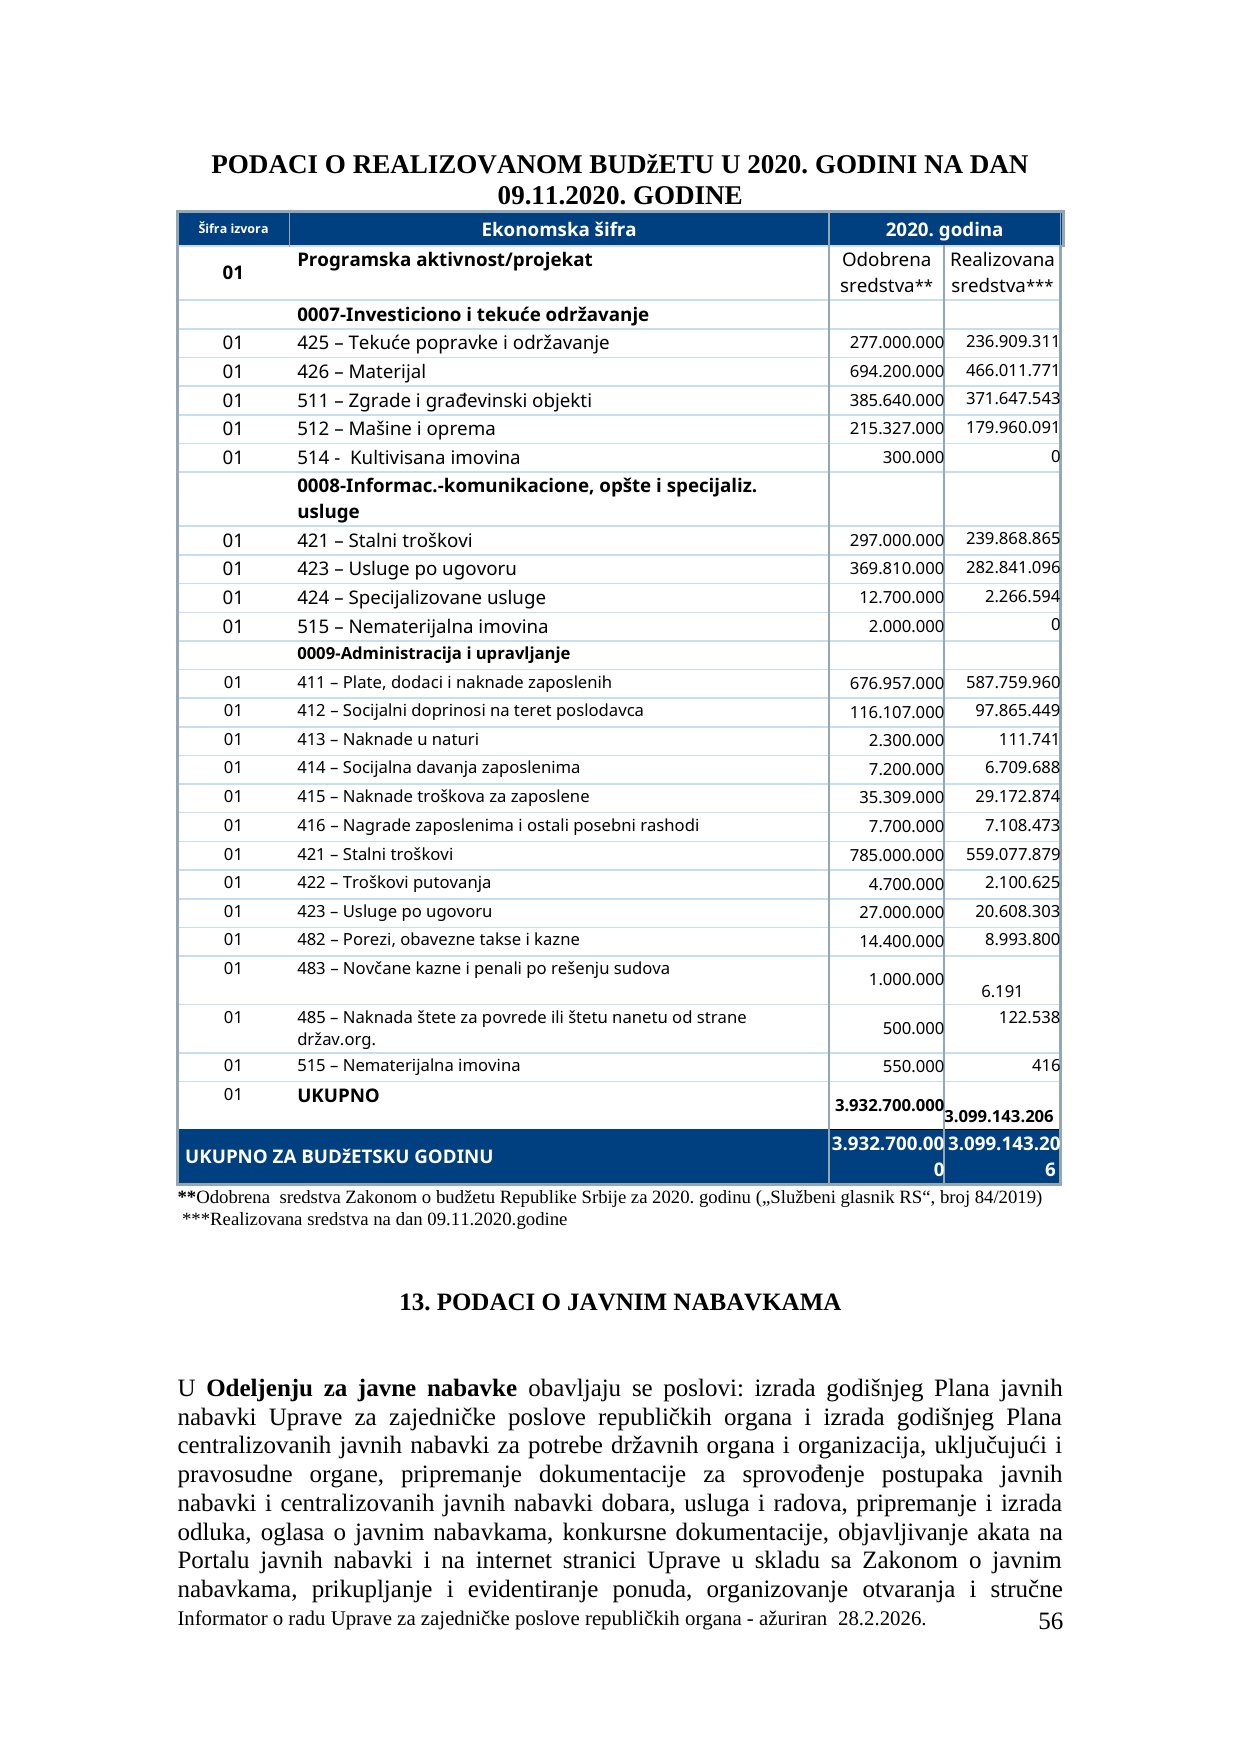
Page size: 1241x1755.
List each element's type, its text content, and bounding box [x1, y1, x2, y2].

table_cell 8.993.800 [945, 928, 1059, 955]
table_header 2020. godina [830, 213, 1060, 245]
table_cell 6.191 [945, 957, 1059, 1004]
table_cell 01 [179, 387, 289, 414]
table_cell 116.107.000 [830, 699, 943, 726]
table_cell 01 [179, 444, 289, 471]
table_cell 483 – Novčane kazne i penali po rešenju sudova [289, 957, 828, 1004]
table_cell 500.000 [830, 1005, 943, 1052]
table_cell 371.647.543 [945, 387, 1059, 414]
table_cell 0009-Administracija i upravljanje [289, 642, 828, 669]
table_cell 422 – Troškovi putovanja [289, 871, 828, 898]
table_cell 97.865.449 [945, 699, 1059, 726]
table_cell 01 [179, 670, 289, 697]
table_cell 01 [179, 1054, 289, 1081]
table_cell 515 – Nematerijalna imovina [289, 613, 828, 640]
table_cell Realizovana sredstva*** [945, 247, 1059, 299]
table_cell 0 [945, 444, 1059, 471]
table_cell 300.000 [830, 444, 943, 471]
text **Odobrena sredstva Zakonom o budžetu Republike Srbije za 2020. godinu („Službeni glasnik RS“, broj 84/2019) [177, 1186, 1063, 1208]
table_cell 1.000.000 [830, 957, 943, 1004]
table_cell Odobrena sredstva** [830, 247, 943, 299]
table_cell 7.700.000 [830, 813, 943, 841]
table_cell 12.700.000 [830, 584, 943, 611]
table_cell 01 [179, 358, 289, 385]
table_cell 426 – Materijal [289, 358, 828, 385]
table_cell 421 – Stalni troškovi [289, 842, 828, 869]
table_header Ekonomska šifra [290, 213, 828, 245]
table_cell 29.172.874 [945, 785, 1059, 812]
table_cell 01 [179, 871, 289, 898]
table_cell 482 – Porezi, obavezne takse i kazne [289, 928, 828, 955]
table_cell 369.810.000 [830, 556, 943, 583]
table_cell 01 [179, 330, 289, 357]
table_cell 423 – Usluge po ugovoru [289, 900, 828, 926]
table_cell 3.932.700.000 [830, 1130, 943, 1183]
table_cell 01 [179, 556, 289, 583]
table_cell 236.909.311 [945, 330, 1059, 357]
table_cell 01 [179, 613, 289, 640]
table_cell 179.960.091 [945, 416, 1059, 443]
table_cell 01 [179, 728, 289, 754]
table_cell [179, 642, 289, 669]
table_cell 785.000.000 [830, 842, 943, 869]
table_cell 122.538 [945, 1005, 1059, 1052]
table_cell 01 [179, 785, 289, 812]
table_cell 3.099.143.206 [945, 1082, 1059, 1129]
table_cell 550.000 [830, 1054, 943, 1081]
table_cell 282.841.096 [945, 556, 1059, 583]
table_cell 385.640.000 [830, 387, 943, 414]
table_cell [945, 642, 1059, 669]
table_cell 01 [179, 900, 289, 926]
table_cell 01 [179, 842, 289, 869]
table_cell [945, 301, 1059, 328]
table_cell 415 – Naknade troškova za zaposlene [289, 785, 828, 812]
table_cell 01 [179, 928, 289, 955]
table_cell 35.309.000 [830, 785, 943, 812]
table_cell [945, 473, 1059, 525]
table_cell 239.868.865 [945, 527, 1059, 554]
table_cell 14.400.000 [830, 928, 943, 955]
table_cell [830, 301, 943, 328]
table_cell 01 [179, 957, 289, 1004]
table_cell 676.957.000 [830, 670, 943, 697]
table_cell 511 – Zgrade i građevinski objekti [289, 387, 828, 414]
table_cell 7.108.473 [945, 813, 1059, 841]
table_cell [830, 642, 943, 669]
table_cell 01 [179, 527, 289, 554]
table_cell 2.000.000 [830, 613, 943, 640]
table_cell 2.100.625 [945, 871, 1059, 898]
table_cell UKUPNO [289, 1082, 828, 1129]
table_cell 2.266.594 [945, 584, 1059, 611]
table_cell 416 [945, 1054, 1059, 1081]
subtitle 13. PODACI O JAVNIM NABAVKAMA [177, 1287, 1063, 1316]
table_cell 01 [179, 699, 289, 726]
table_cell 466.011.771 [945, 358, 1059, 385]
table_cell 423 – Usluge po ugovoru [289, 556, 828, 583]
table_cell 27.000.000 [830, 900, 943, 926]
text PODACI O REALIZOVANOM BUDžETU U 2020. GODINI NA DAN 09.11.2020. GODINE [177, 148, 1063, 210]
table_cell 485 – Naknada štete za povrede ili štetu nanetu od strane držav.org. [289, 1005, 828, 1052]
table_cell 0008-Informac.-komunikacione, opšte i specijaliz. usluge [289, 473, 828, 525]
table_cell 412 – Socijalni doprinosi na teret poslodavca [289, 699, 828, 726]
table_header Šifra izvora [179, 213, 289, 245]
table_cell 559.077.879 [945, 842, 1059, 869]
table_cell UKUPNO ZA BUDžETSKU GODINU [179, 1129, 828, 1183]
table_cell 414 – Socijalna davanja zaposlenima [289, 756, 828, 783]
table_cell 0007-Investiciono i tekuće održavanje [289, 301, 828, 328]
table_cell 01 [179, 1005, 289, 1052]
table_cell 01 [179, 247, 289, 299]
table_cell Programska aktivnost/projekat [289, 247, 828, 299]
table_cell 01 [179, 813, 289, 841]
table_cell 3.932.700.000 [830, 1082, 943, 1129]
table_cell 587.759.960 [945, 670, 1059, 697]
table_cell 2.300.000 [830, 728, 943, 754]
table_cell 416 – Nagrade zaposlenima i ostali posebni rashodi [289, 813, 828, 841]
table_cell 111.741 [945, 728, 1059, 754]
table_cell 0 [945, 613, 1059, 640]
table_cell 512 – Mašine i oprema [289, 416, 828, 443]
table_cell 425 – Tekuće popravke i održavanje [289, 330, 828, 357]
table_cell 4.700.000 [830, 871, 943, 898]
table_cell 3.099.143.206 [945, 1130, 1059, 1183]
table_cell 01 [179, 584, 289, 611]
table_cell 20.608.303 [945, 900, 1059, 926]
table_cell 297.000.000 [830, 527, 943, 554]
table_cell 515 – Nematerijalna imovina [289, 1054, 828, 1081]
table_cell 01 [179, 1082, 289, 1129]
table_cell [179, 301, 289, 328]
table_cell [179, 473, 289, 525]
table_cell [830, 473, 943, 525]
text ***Realizovana sredstva na dan 09.11.2020.godine [177, 1208, 1063, 1229]
table_cell 01 [179, 756, 289, 783]
table_cell 413 – Naknade u naturi [289, 728, 828, 754]
table_cell 694.200.000 [830, 358, 943, 385]
table_cell 514 - Kultivisana imovina [289, 444, 828, 471]
table_cell 411 – Plate, dodaci i naknade zaposlenih [289, 670, 828, 697]
table_cell 421 – Stalni troškovi [289, 527, 828, 554]
table_cell 6.709.688 [945, 756, 1059, 783]
table_cell 424 – Specijalizovane usluge [289, 584, 828, 611]
table_cell 215.327.000 [830, 416, 943, 443]
table_cell 01 [179, 416, 289, 443]
table_cell 277.000.000 [830, 330, 943, 357]
text U Odelјenju za javne nabavke obavlјaju se poslovi: izrada godišnjeg Plana javnih nabavki Uprave za zajedničke poslove republičkih organa i izrada godišnjeg Plana centralizovanih javnih nabavki za potrebe državnih organa i organizacija, uklјučujući i pravosudne organe, pripremanje dokumentacije za sprovođenje postupaka javnih nabavki i centralizovanih javnih nabavki dobara, usluga i radova, pripremanje i izrada odluka, oglasa o javnim nabavkama, konkursne dokumentacije, objavlјivanje akata na Portalu javnih nabavki i na internet stranici Uprave u skladu sa Zakonom o javnim nabavkama, prikuplјanje i evidentiranje ponuda, organizovanje otvaranja i stručne [177, 1373, 1063, 1603]
table_cell 7.200.000 [830, 756, 943, 783]
